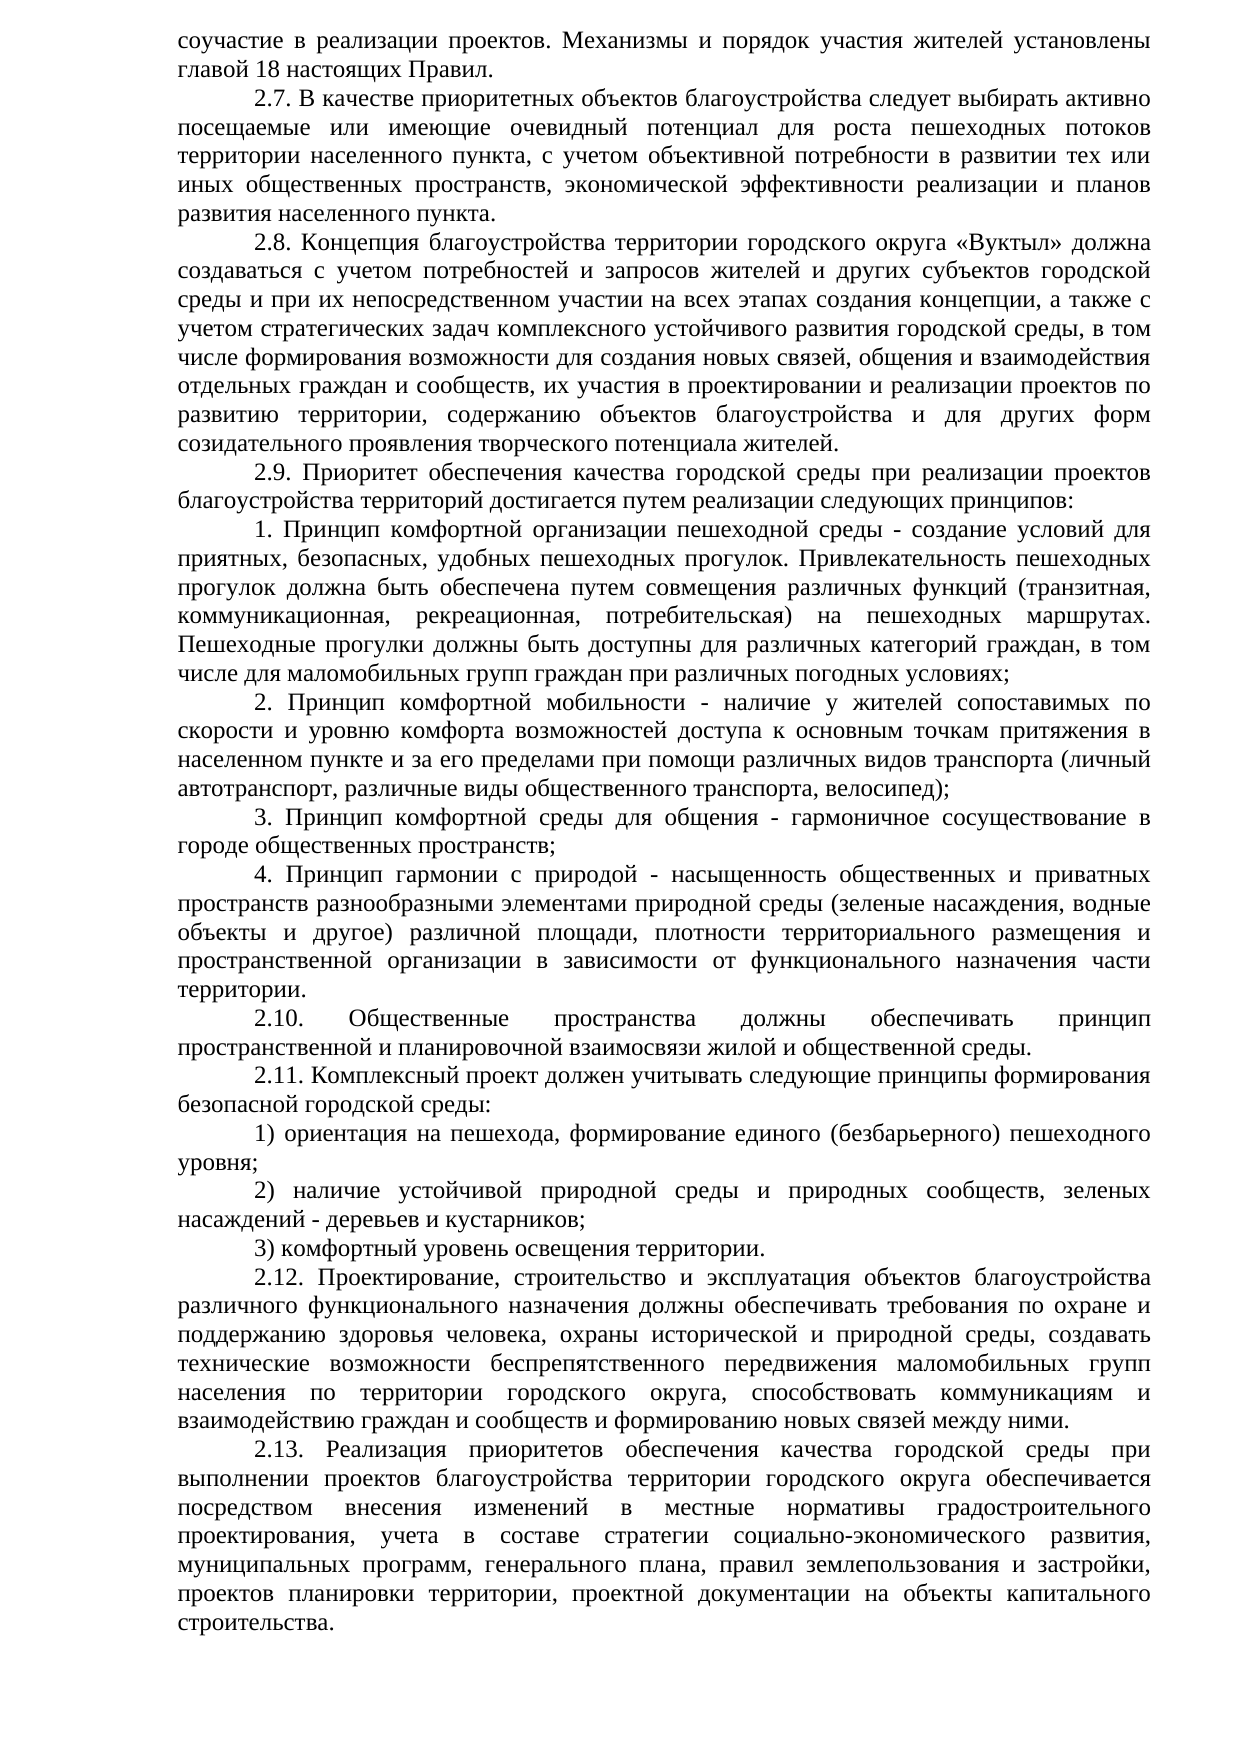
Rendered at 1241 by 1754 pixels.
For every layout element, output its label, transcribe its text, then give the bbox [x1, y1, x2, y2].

text 2.12. Проектирование, строительство и эксплуатация объектов благоустройства различного функционального назначения должны обеспечивать требования по охране и поддержанию здоровья человека, охраны исторической и природной среды, создавать технические возможности беспрепятственного передвижения маломобильных групп населения по территории городского округа, способствовать коммуникациям и взаимодействию граждан и сообществ и формированию новых связей между ними. [177, 1262, 1152, 1434]
text 3. Принцип комфортной среды для общения - гармоничное сосуществование в городе общественных пространств; [177, 802, 1152, 859]
text 2.11. Комплексный проект должен учитывать следующие принципы формирования безопасной городской среды: [177, 1061, 1152, 1118]
text 2.8. Концепция благоустройства территории городского округа «Вуктыл» должна создаваться с учетом потребностей и запросов жителей и других субъектов городской среды и при их непосредственном участии на всех этапах создания концепции, а также с учетом стратегических задач комплексного устойчивого развития городской среды, в том числе формирования возможности для создания новых связей, общения и взаимодействия отдельных граждан и сообществ, их участия в проектировании и реализации проектов по развитию территории, содержанию объектов благоустройства и для других форм созидательного проявления творческого потенциала жителей. [177, 227, 1152, 457]
text 4. Принцип гармонии с природой - насыщенность общественных и приватных пространств разнообразными элементами природной среды (зеленые насаждения, водные объекты и другое) различной площади, плотности территориального размещения и пространственной организации в зависимости от функционального назначения части территории. [177, 859, 1152, 1003]
text соучастие в реализации проектов. Механизмы и порядок участия жителей установлены главой 18 настоящих Правил. [177, 26, 1152, 83]
text 2.9. Приоритет обеспечения качества городской среды при реализации проектов благоустройства территорий достигается путем реализации следующих принципов: [177, 457, 1152, 514]
text 2.10. Общественные пространства должны обеспечивать принцип пространственной и планировочной взаимосвязи жилой и общественной среды. [177, 1003, 1152, 1061]
text 2.13. Реализация приоритетов обеспечения качества городской среды при выполнении проектов благоустройства территории городского округа обеспечивается посредством внесения изменений в местные нормативы градостроительного проектирования, учета в составе стратегии социально-экономического развития, муниципальных программ, генерального плана, правил землепользования и застройки, проектов планировки территории, проектной документации на объекты капитального строительства. [177, 1434, 1152, 1636]
text 2) наличие устойчивой природной среды и природных сообществ, зеленых насаждений - деревьев и кустарников; [177, 1176, 1152, 1233]
text 2. Принцип комфортной мобильности - наличие у жителей сопоставимых по скорости и уровню комфорта возможностей доступа к основным точкам притяжения в населенном пункте и за его пределами при помощи различных видов транспорта (личный автотранспорт, различные виды общественного транспорта, велосипед); [177, 687, 1152, 802]
text 3) комфортный уровень освещения территории. [177, 1233, 1152, 1262]
text 1. Принцип комфортной организации пешеходной среды - создание условий для приятных, безопасных, удобных пешеходных прогулок. Привлекательность пешеходных прогулок должна быть обеспечена путем совмещения различных функций (транзитная, коммуникационная, рекреационная, потребительская) на пешеходных маршрутах. Пешеходные прогулки должны быть доступны для различных категорий граждан, в том числе для маломобильных групп граждан при различных погодных условиях; [177, 514, 1152, 687]
text 2.7. В качестве приоритетных объектов благоустройства следует выбирать активно посещаемые или имеющие очевидный потенциал для роста пешеходных потоков территории населенного пункта, с учетом объективной потребности в развитии тех или иных общественных пространств, экономической эффективности реализации и планов развития населенного пункта. [177, 83, 1152, 227]
text 1) ориентация на пешехода, формирование единого (безбарьерного) пешеходного уровня; [177, 1118, 1152, 1176]
